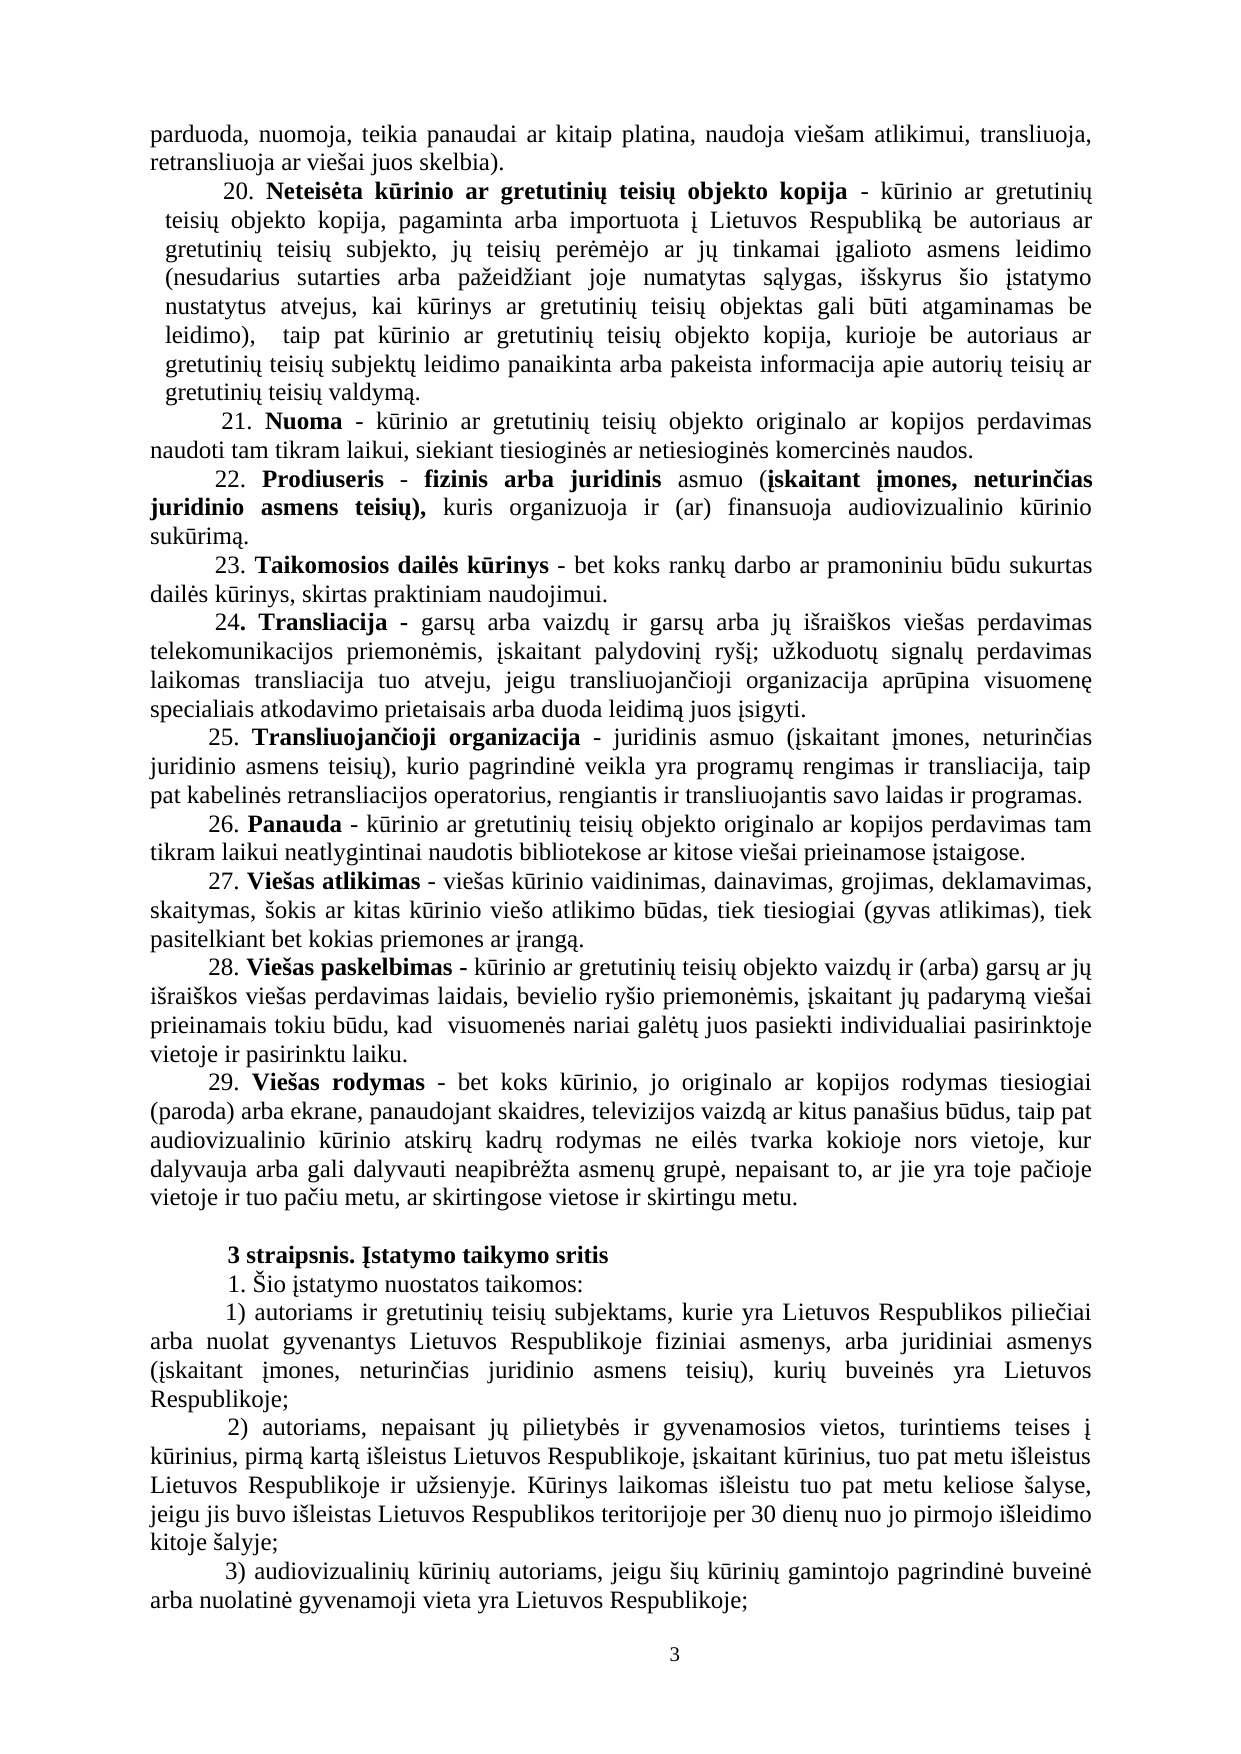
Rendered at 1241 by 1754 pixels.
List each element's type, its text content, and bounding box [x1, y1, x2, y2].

text 25. Transliuojančioji organizacija - juridinis asmuo (įskaitant įmones, neturinčias juridinio asmens teisių), kurio pagrindinė veikla yra programų rengimas ir transliacija, taip pat kabelinės retransliacijos operatorius, rengiantis ir transliuojantis savo laidas ir programas. [150, 722, 1093, 809]
text 21. Nuoma - kūrinio ar gretutinių teisių objekto originalo ar kopijos perdavimas naudoti tam tikram laikui, siekiant tiesioginės ar netiesioginės komercinės naudos. [150, 406, 1093, 464]
text 1) autoriams ir gretutinių teisių subjektams, kurie yra Lietuvos Respublikos piliečiai arba nuolat gyvenantys Lietuvos Respublikoje fiziniai asmenys, arba juridiniai asmenys (įskaitant įmones, neturinčias juridinio asmens teisių), kurių buveinės yra Lietuvos Respublikoje; [150, 1297, 1093, 1412]
text 26. Panauda - kūrinio ar gretutinių teisių objekto originalo ar kopijos perdavimas tam tikram laikui neatlygintinai naudotis bibliotekose ar kitose viešai prieinamose įstaigose. [150, 809, 1093, 866]
text 24. Transliacija - garsų arba vaizdų ir garsų arba jų išraiškos viešas perdavimas telekomunikacijos priemonėmis, įskaitant palydovinį ryšį; užkoduotų signalų perdavimas laikomas transliacija tuo atveju, jeigu transliuojančioji organizacija aprūpina visuomenę specialiais atkodavimo prietaisais arba duoda leidimą juos įsigyti. [150, 607, 1093, 722]
text 27. Viešas atlikimas - viešas kūrinio vaidinimas, dainavimas, grojimas, deklamavimas, skaitymas, šokis ar kitas kūrinio viešo atlikimo būdas, tiek tiesiogiai (gyvas atlikimas), tiek pasitelkiant bet kokias priemones ar įrangą. [150, 866, 1093, 952]
text 22. Prodiuseris - fizinis arba juridinis asmuo (įskaitant įmones, neturinčias juridinio asmens teisių), kuris organizuoja ir (ar) finansuoja audiovizualinio kūrinio sukūrimą. [150, 464, 1093, 550]
text 2) autoriams, nepaisant jų pilietybės ir gyvenamosios vietos, turintiems teises į kūrinius, pirmą kartą išleistus Lietuvos Respublikoje, įskaitant kūrinius, tuo pat metu išleistus Lietuvos Respublikoje ir užsienyje. Kūrinys laikomas išleistu tuo pat metu keliose šalyse, jeigu jis buvo išleistas Lietuvos Respublikos teritorijoje per 30 dienų nuo jo pirmojo išleidimo kitoje šalyje; [150, 1412, 1093, 1556]
text 23. Taikomosios dailės kūrinys - bet koks rankų darbo ar pramoniniu būdu sukurtas dailės kūrinys, skirtas praktiniam naudojimui. [150, 550, 1093, 607]
text 29. Viešas rodymas - bet koks kūrinio, jo originalo ar kopijos rodymas tiesiogiai (paroda) arba ekrane, panaudojant skaidres, televizijos vaizdą ar kitus panašius būdus, taip pat audiovizualinio kūrinio atskirų kadrų rodymas ne eilės tvarka kokioje nors vietoje, kur dalyvauja arba gali dalyvauti neapibrėžta asmenų grupė, nepaisant to, ar jie yra toje pačioje vietoje ir tuo pačiu metu, ar skirtingose vietose ir skirtingu metu. [150, 1067, 1093, 1211]
text parduoda, nuomoja, teikia panaudai ar kitaip platina, naudoja viešam atlikimui, transliuoja, retransliuoja ar viešai juos skelbia). [150, 119, 1093, 176]
text 3) audiovizualinių kūrinių autoriams, jeigu šių kūrinių gamintojo pagrindinė buveinė arba nuolatinė gyvenamoji vieta yra Lietuvos Respublikoje; [150, 1556, 1093, 1614]
text 28. Viešas paskelbimas - kūrinio ar gretutinių teisių objekto vaizdų ir (arba) garsų ar jų išraiškos viešas perdavimas laidais, bevielio ryšio priemonėmis, įskaitant jų padarymą viešai prieinamais tokiu būdu, kad visuomenės nariai galėtų juos pasiekti individualiai pasirinktoje vietoje ir pasirinktu laiku. [150, 952, 1093, 1067]
text 20. Neteisėta kūrinio ar gretutinių teisių objekto kopija - kūrinio ar gretutinių teisių objekto kopija, pagaminta arba importuota į Lietuvos Respubliką be autoriaus ar gretutinių teisių subjekto, jų teisių perėmėjo ar jų tinkamai įgalioto asmens leidimo (nesudarius sutarties arba pažeidžiant joje numatytas sąlygas, išskyrus šio įstatymo nustatytus atvejus, kai kūrinys ar gretutinių teisių objektas gali būti atgaminamas be leidimo), taip pat kūrinio ar gretutinių teisių objekto kopija, kurioje be autoriaus ar gretutinių teisių subjektų leidimo panaikinta arba pakeista informacija apie autorių teisių ar gretutinių teisių valdymą. [165, 176, 1093, 406]
text 3 straipsnis. Įstatymo taikymo sritis [150, 1240, 1093, 1269]
text 1. Šio įstatymo nuostatos taikomos: [150, 1269, 1093, 1297]
